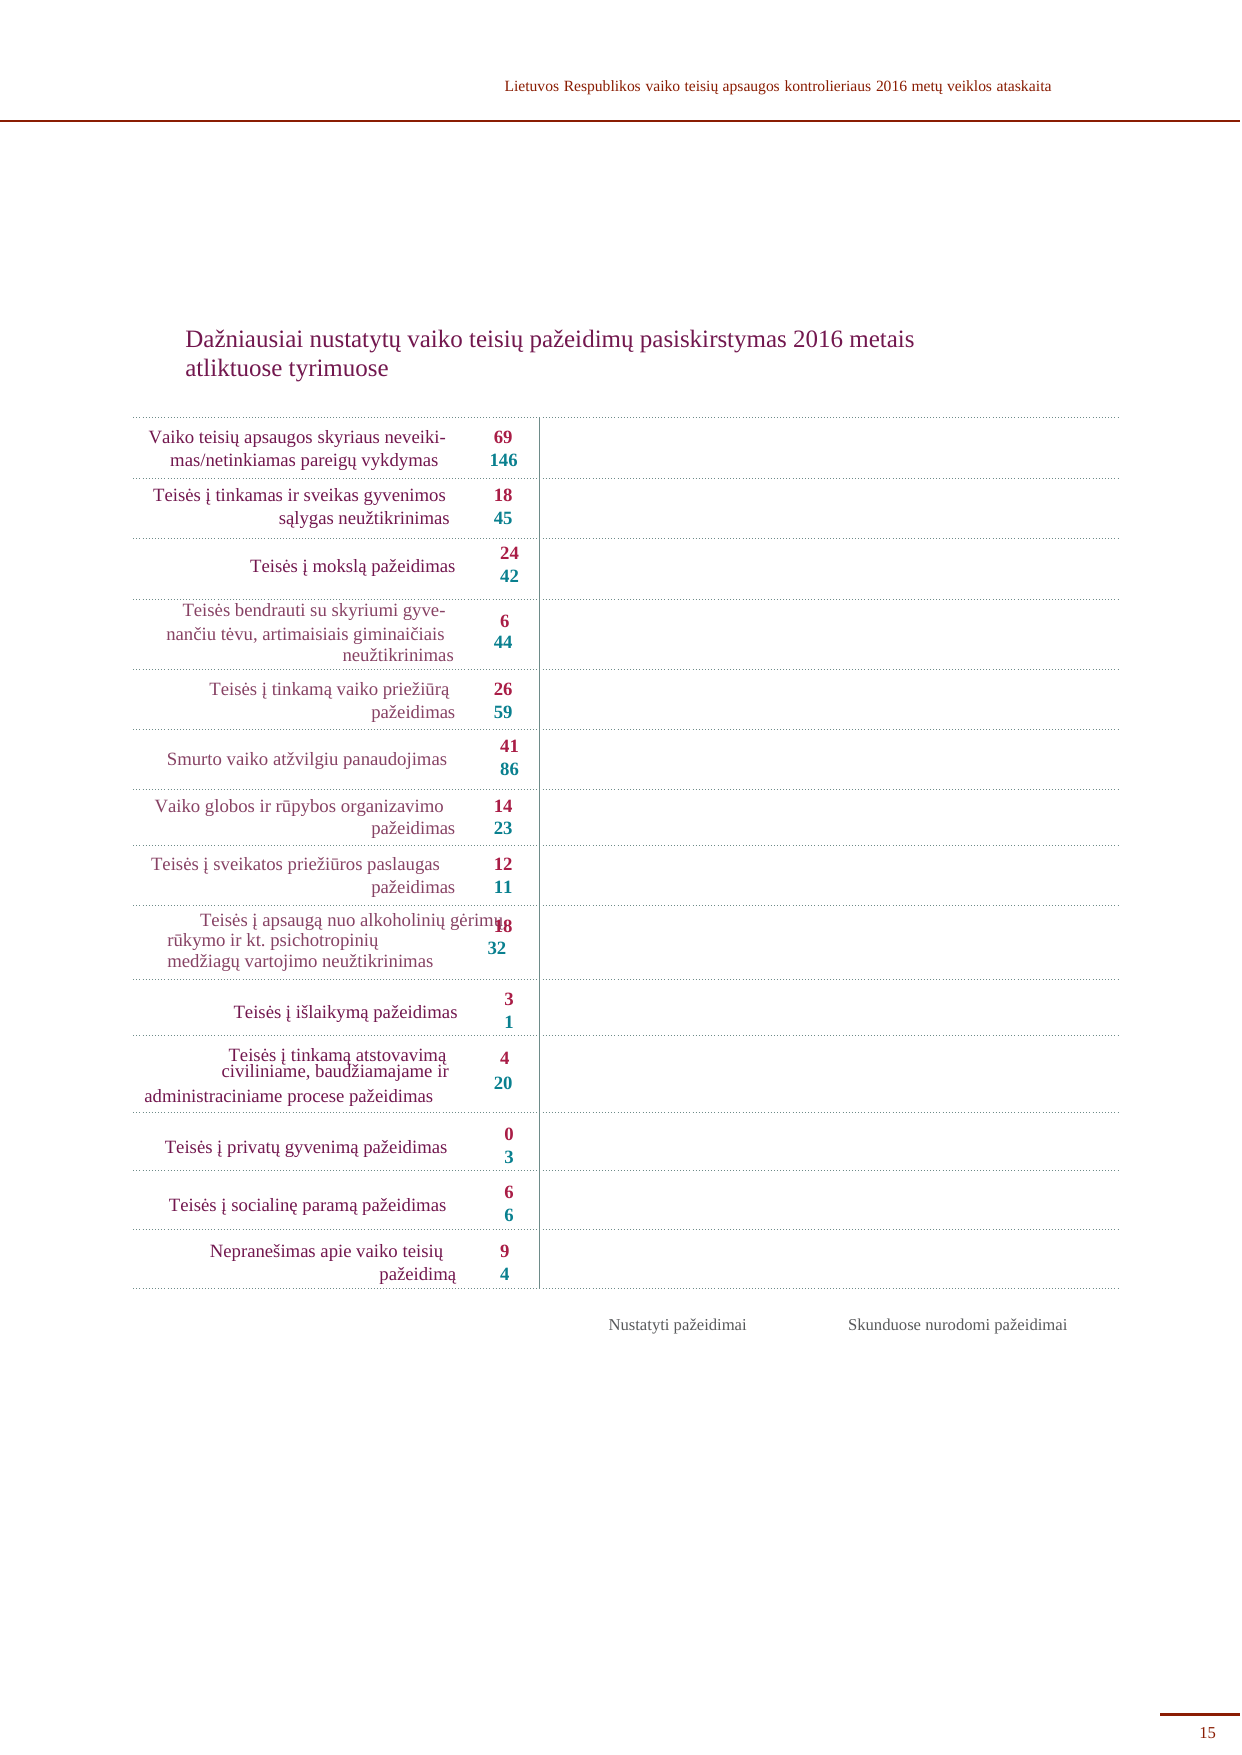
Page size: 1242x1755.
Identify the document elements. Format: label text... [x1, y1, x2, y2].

table_cell Teisės į išlaikymą pažeidimas 3 1 [133, 979, 539, 1035]
table_cell Teisės į apsaugą nuo alkoholinių gėrimų, rūkymo ir kt. psichotropinių 18 medžiagų vartojimo neužtikrinimas 32 [133, 905, 539, 979]
table_cell Teisės bendrauti su skyriumi gyve- nančiu tėvu, artimaisiais giminaičiais 6 neužtikrinimas 44 [133, 599, 539, 668]
table_cell Smurto vaiko atžvilgiu panaudojimas 41 86 [133, 729, 539, 789]
table_cell Nepranešimas apie vaiko teisių 9 pažeidimą 4 [133, 1229, 539, 1287]
table_cell [540, 1035, 1119, 1112]
table_cell [540, 669, 1119, 728]
table_cell [540, 905, 1119, 979]
table_cell Teisės į socialinę paramą pažeidimas 6 6 [133, 1170, 539, 1229]
table_cell [540, 1112, 1119, 1170]
table_cell Vaiko globos ir rūpybos organizavimo 14 pažeidimas 23 [133, 789, 539, 845]
table_cell Teisės į privatų gyvenimą pažeidimas 0 3 [133, 1112, 539, 1170]
table_cell [540, 845, 1119, 905]
table_cell [540, 729, 1119, 789]
table_cell [540, 1229, 1119, 1287]
table_header Vaiko teisių apsaugos skyriaus neveiki- 69 mas/netinkiamas pareigų vykdymas 146 [133, 417, 539, 478]
text Nustatyti pažeidimai Skunduose nurodomi pažeidimai [608, 1314, 1242, 1334]
table_cell [540, 538, 1119, 598]
table_cell Teisės į tinkamą atstovavimą civiliniame, baudžiamajame ir 4 administraciniame procese pažeidimas 20 [133, 1035, 539, 1112]
table_cell [540, 599, 1119, 668]
table_cell [540, 478, 1119, 538]
table_header [540, 417, 1119, 478]
table_cell Teisės į tinkamą vaiko priežiūrą 26 pažeidimas 59 [133, 669, 539, 728]
table_cell [540, 979, 1119, 1035]
table_cell Teisės į sveikatos priežiūros paslaugas 12 pažeidimas 11 [133, 845, 539, 905]
table_cell Teisės į mokslą pažeidimas 24 42 [133, 538, 539, 598]
table_cell [540, 789, 1119, 845]
text Dažniausiai nustatytų vaiko teisių pažeidimų pasiskirstymas 2016 metais atliktuose tyrimuose [185, 324, 923, 382]
table_cell Teisės į tinkamas ir sveikas gyvenimos 18 sąlygas neužtikrinimas 45 [133, 478, 539, 538]
table_cell [540, 1170, 1119, 1229]
